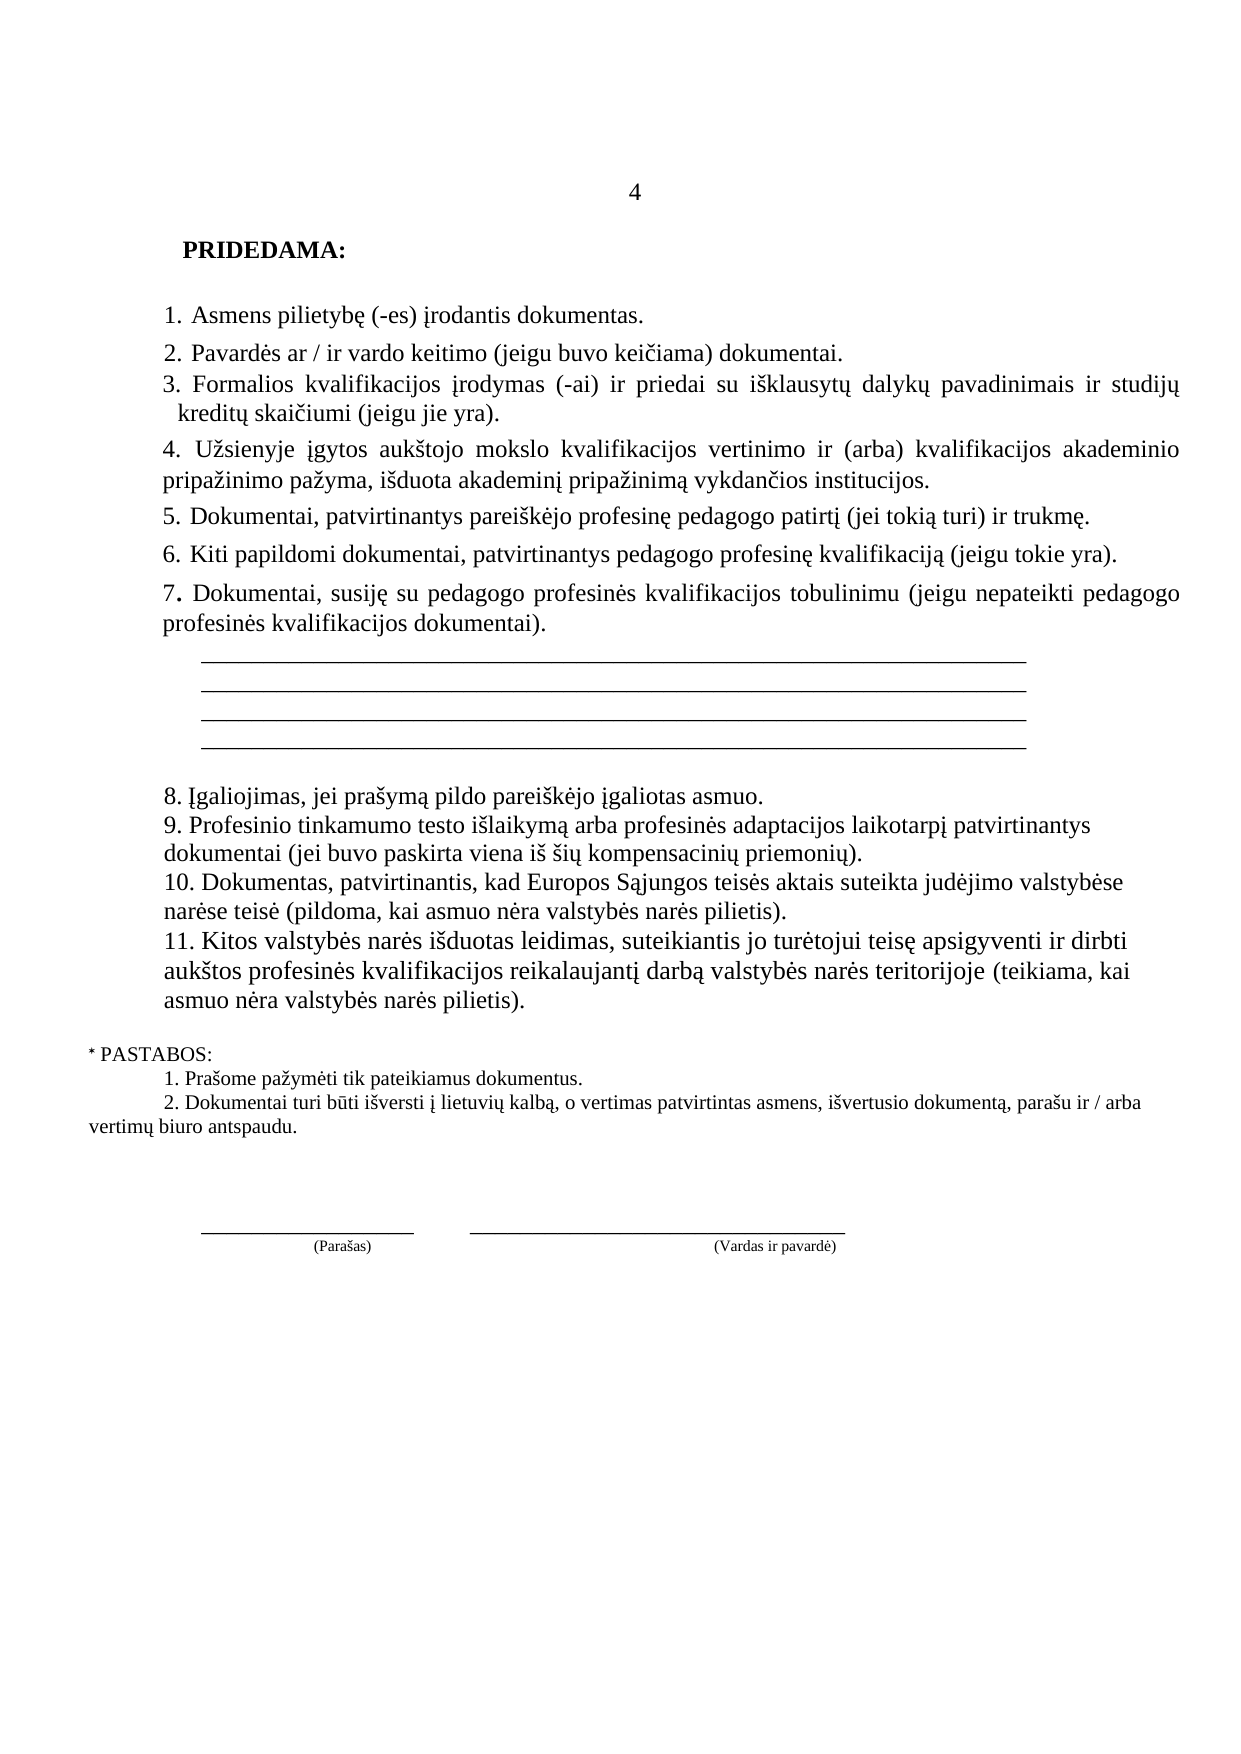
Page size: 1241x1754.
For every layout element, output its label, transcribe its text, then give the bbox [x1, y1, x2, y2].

text 2. Pavardės ar / ir vardo keitimo (jeigu buvo keičiama) dokumentai. [164, 331, 1181, 369]
text __________________________________________________________________ [201, 666, 1181, 695]
text 1. Asmens pilietybę (-es) įrodantis dokumentas. [164, 292, 1181, 331]
text 2. Dokumentai turi būti išversti į lietuvių kalbą, o vertimas patvirtintas asmens, išvertusio dokumentą, parašu ir / arba vertimų biuro antspaudu. [89, 1090, 1181, 1138]
text PRIDEDAMA: [89, 235, 1181, 263]
text 7. Dokumentai, susiję su pedagogo profesinės kvalifikacijos tobulinimu (jeigu nepateikti pedagogo profesinės kvalifikacijos dokumentai). [162, 570, 1181, 637]
text 3. Formalios kvalifikacijos įrodymas (-ai) ir priedai su išklausytų dalykų pavadinimais ir studijų kreditų skaičiumi (jeigu jie yra). [162, 369, 1181, 426]
text 9. Profesinio tinkamumo testo išlaikymą arba profesinės adaptacijos laikotarpį patvirtinantys dokumentai (jei buvo paskirta viena iš šių kompensacinių priemonių). [164, 810, 1181, 867]
text 11. Kitos valstybės narės išduotas leidimas, suteikiantis jo turėtojui teisę apsigyventi ir dirbti aukštos profesinės kvalifikacijos reikalaujantį darbą valstybės narės teritorijoje (teikiama, kai asmuo nėra valstybės narės pilietis). [164, 925, 1181, 1013]
text __________________________________________________________________ [201, 695, 1181, 723]
text  PASTABOS: [89, 1042, 1181, 1066]
text 8. Įgaliojimas, jei prašymą pildo pareiškėjo įgaliotas asmuo. [164, 781, 1181, 810]
text 6. Kiti papildomi dokumentai, patvirtinantys pedagogo profesinę kvalifikaciją (jeigu tokie yra). [162, 532, 1181, 570]
text 1. Prašome pažymėti tik pateikiamus dokumentus. [89, 1066, 1181, 1090]
text __________________________________________________________________ [201, 723, 1181, 752]
text 10. Dokumentas, patvirtinantis, kad Europos Sąjungos teisės aktais suteikta judėjimo valstybėse narėse teisė (pildoma, kai asmuo nėra valstybės narės pilietis). [164, 867, 1181, 925]
text 4. Užsienyje įgytos aukštojo mokslo kvalifikacijos vertinimo ir (arba) kvalifikacijos akademinio pripažinimo pažyma, išduota akademinį pripažinimą vykdančios institucijos. [162, 426, 1181, 493]
text (Parašas) (Vardas ir pavardė) [89, 1237, 1181, 1265]
text __________________________________________________________________ [201, 637, 1181, 666]
text _________________ ______________________________ [89, 1208, 1181, 1237]
text 5. Dokumentai, patvirtinantys pareiškėjo profesinę pedagogo patirtį (jei tokią turi) ir trukmę. [162, 493, 1181, 532]
